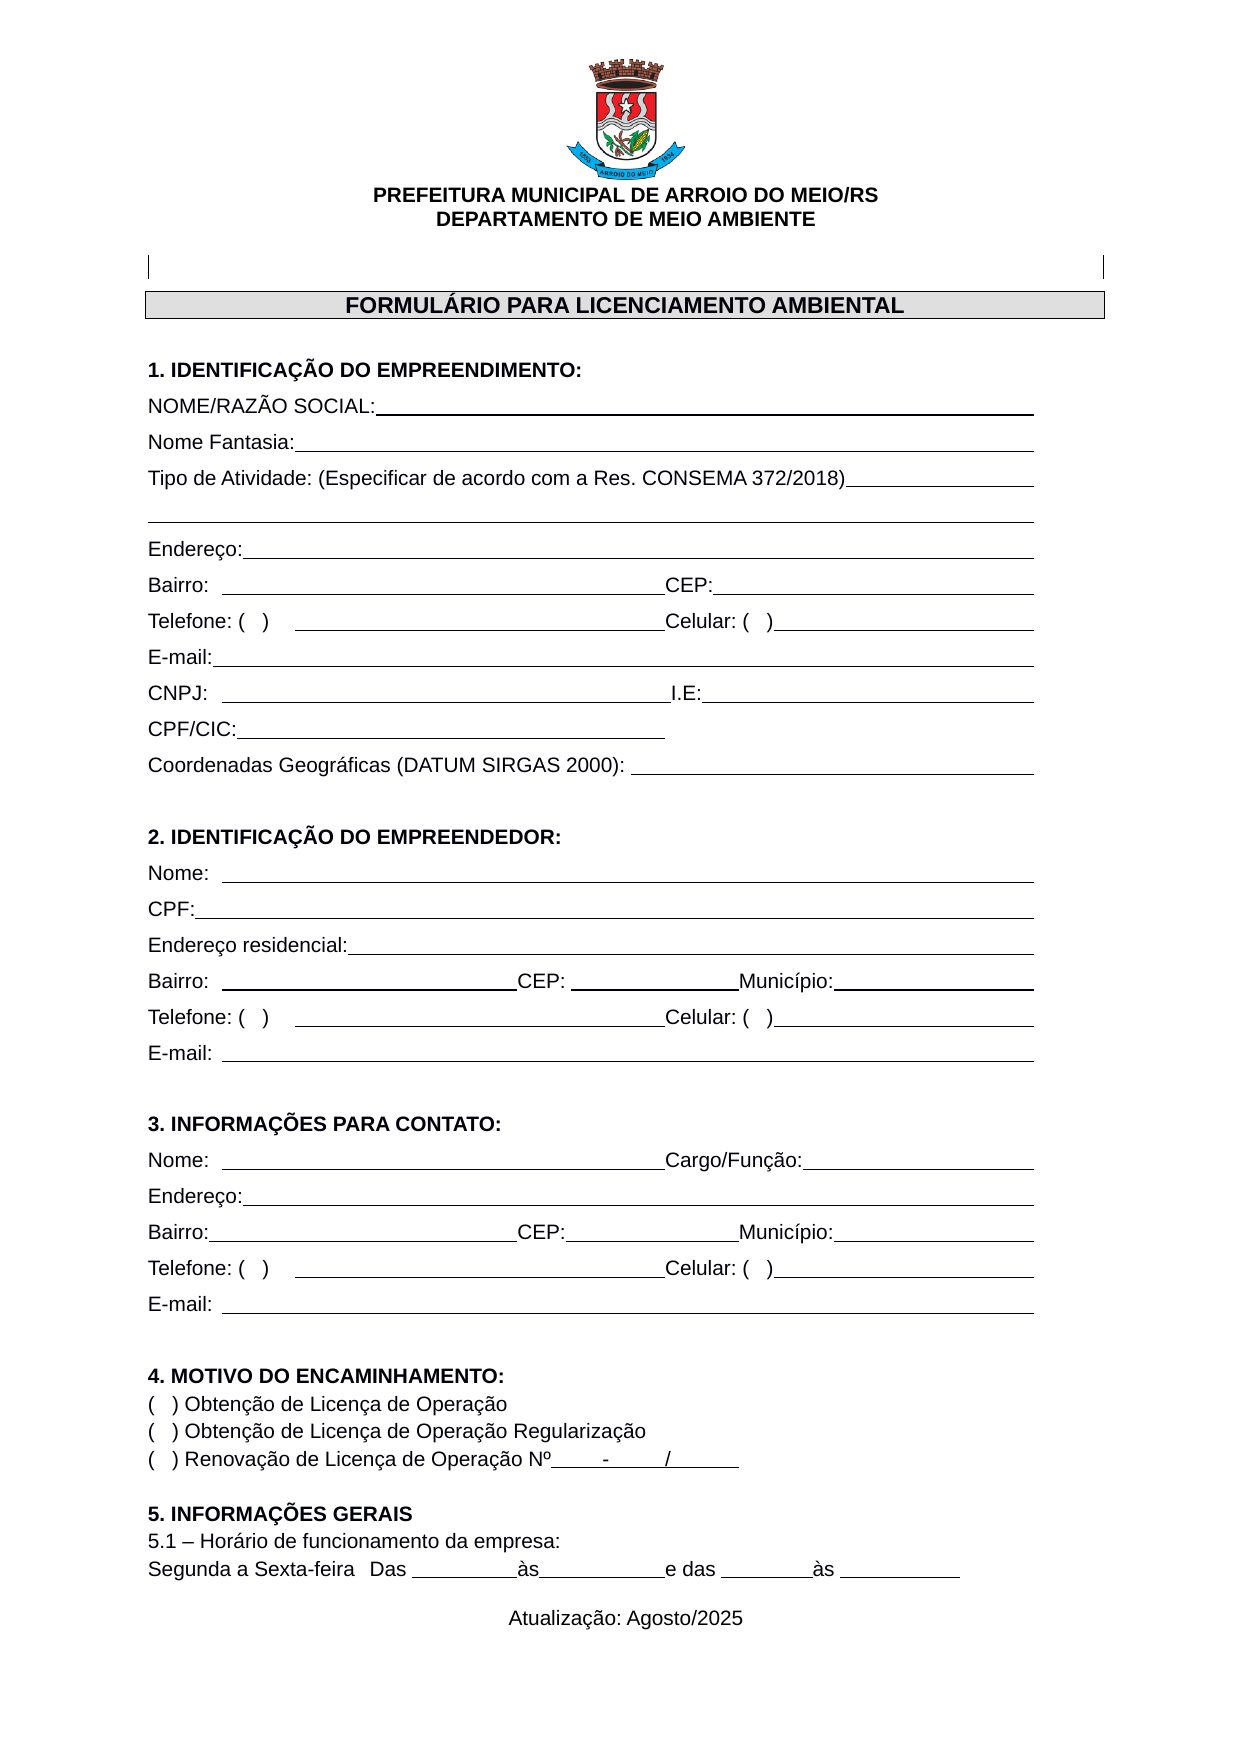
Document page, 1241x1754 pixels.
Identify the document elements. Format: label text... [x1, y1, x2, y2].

text E-mail: [148, 645, 1104, 669]
text Nome Fantasia: [148, 429, 1104, 453]
text Telefone: ( ) Celular: ( ) [148, 1256, 1104, 1280]
table_header FORMULÁRIO PARA LICENCIAMENTO AMBIENTAL [146, 292, 1104, 318]
text Telefone: ( ) Celular: ( ) [148, 1004, 1104, 1028]
text Telefone: ( ) Celular: ( ) [148, 609, 1104, 633]
text Coordenadas Geográficas (DATUM SIRGAS 2000): [148, 753, 1104, 777]
text Tipo de Atividade: (Especificar de acordo com a Res. CONSEMA 372/2018) [148, 465, 1104, 525]
text ( ) Obtenção de Licença de Operação Regularização [148, 1419, 1104, 1443]
text Nome: Cargo/Função: [148, 1148, 1104, 1172]
text Segunda a Sexta-feira Das às e das às [148, 1556, 1104, 1580]
text Bairro: CEP: Município: [148, 1220, 1104, 1244]
text CNPJ: I.E: [148, 681, 1104, 705]
text CPF: [148, 897, 1104, 921]
text 4. MOTIVO DO ENCAMINHAMENTO: [148, 1364, 1104, 1388]
text 2. IDENTIFICAÇÃO DO EMPREENDEDOR: [148, 825, 1104, 849]
text ( ) Renovação de Licença de Operação Nº - / [148, 1446, 1104, 1470]
text E-mail: [148, 1292, 1104, 1316]
text 5. INFORMAÇÕES GERAIS [148, 1501, 1104, 1525]
text Endereço: [148, 1184, 1104, 1208]
text Bairro: CEP: [148, 573, 1104, 597]
text 1. IDENTIFICAÇÃO DO EMPREENDIMENTO: [148, 319, 1104, 382]
text 5.1 – Horário de funcionamento da empresa: [148, 1529, 1104, 1553]
text E-mail: [148, 1040, 1104, 1064]
text 3. INFORMAÇÕES PARA CONTATO: [148, 1112, 1104, 1136]
text NOME/RAZÃO SOCIAL: [148, 393, 1104, 417]
text Bairro: CEP: Município: [148, 968, 1104, 992]
text CPF/CIC: [148, 717, 1104, 741]
text Endereço residencial: [148, 933, 1104, 957]
text Endereço: [148, 537, 1104, 561]
text ( ) Obtenção de Licença de Operação [148, 1391, 1104, 1415]
text Nome: [148, 861, 1104, 885]
